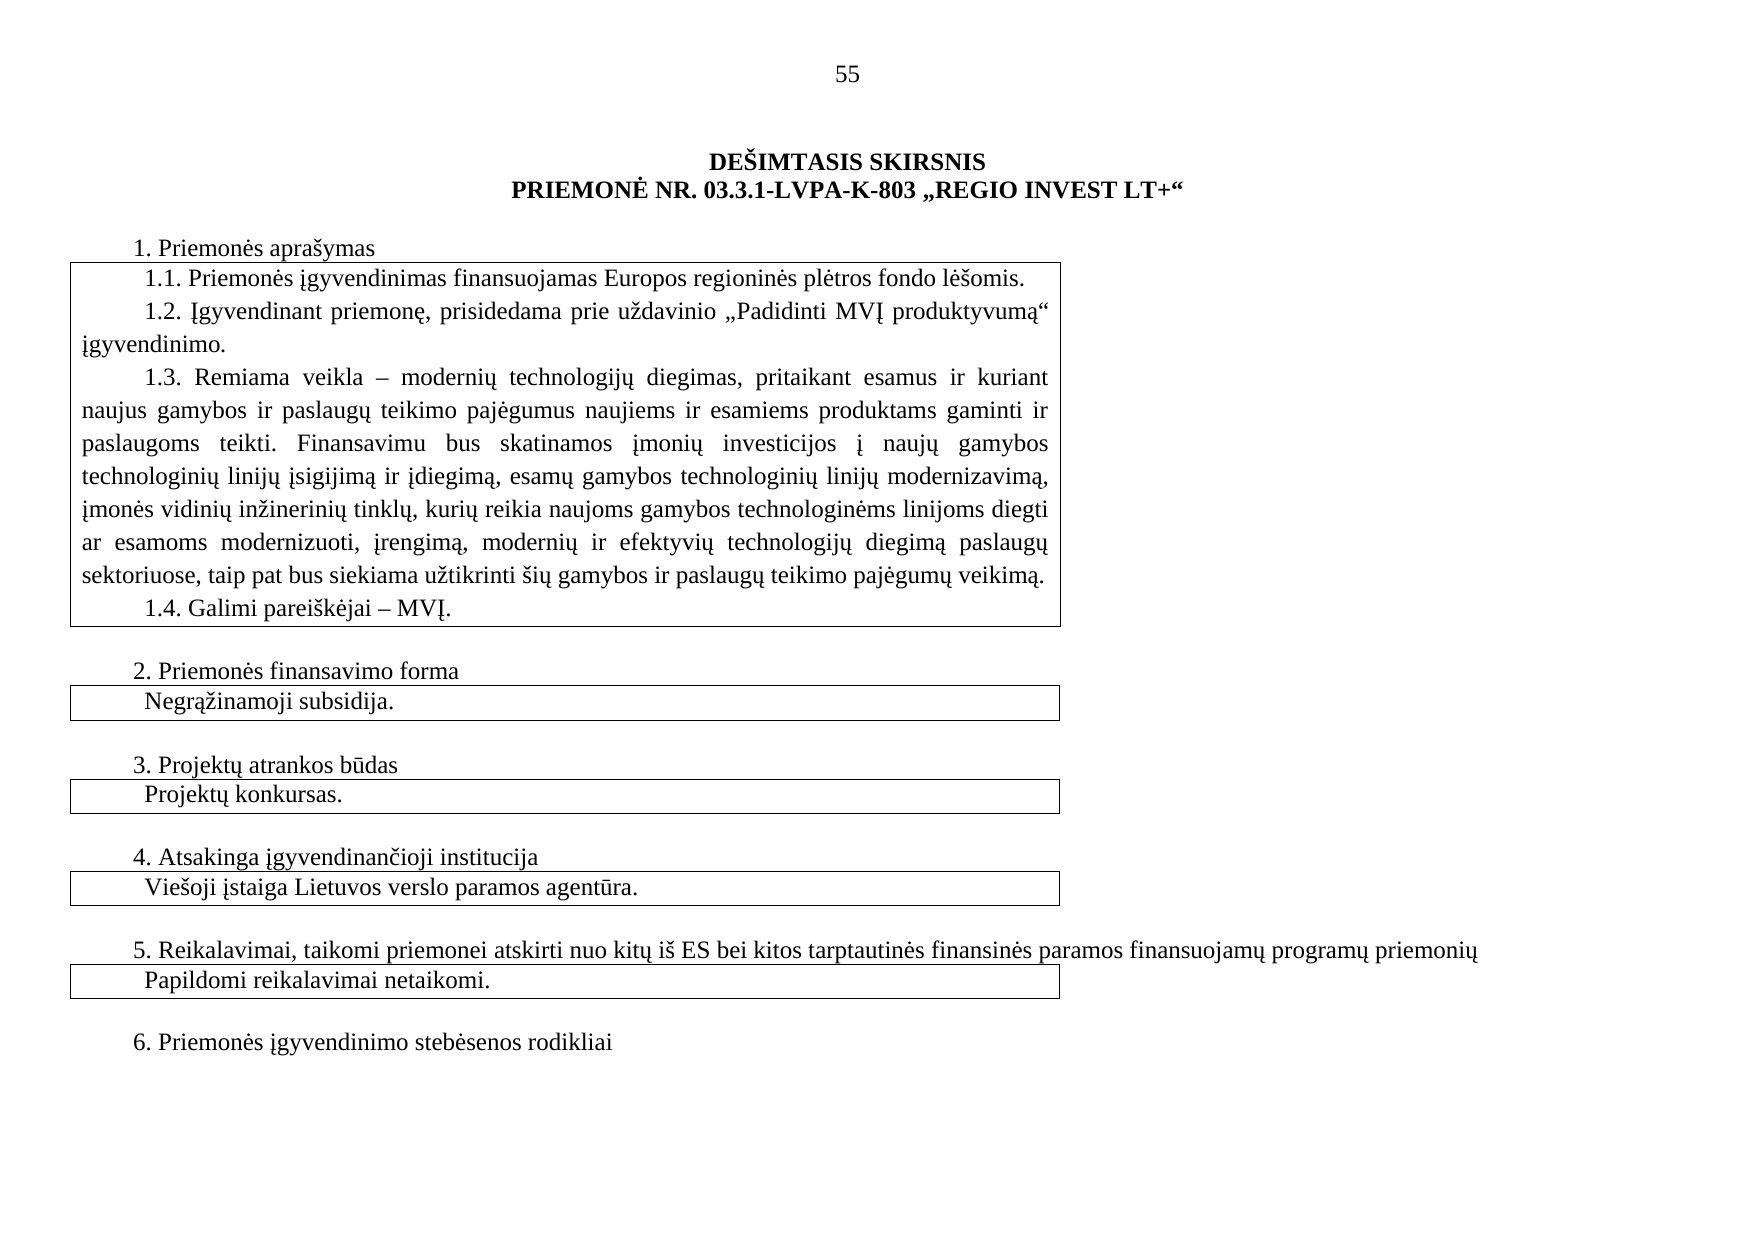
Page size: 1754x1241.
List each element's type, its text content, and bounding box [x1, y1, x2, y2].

table_cell 1.3. Remiama veikla – modernių technologijų diegimas, pritaikant esamus ir kuriant naujus gamybos ir paslaugų teikimo pajėgumus naujiems ir esamiems produktams gaminti ir paslaugoms teikti. Finansavimu bus skatinamos įmonių investicijos į naujų gamybos technologinių linijų įsigijimą ir įdiegimą, esamų gamybos technologinių linijų modernizavimą, įmonės vidinių inžinerinių tinklų, kurių reikia naujoms gamybos technologinėms linijoms diegti ar esamoms modernizuoti, įrengimą, modernių ir efektyvių technologijų diegimą paslaugų sektoriuose, taip pat bus siekiama užtikrinti šių gamybos ir paslaugų teikimo pajėgumų veikimą. [71, 362, 1060, 593]
text 3. Projektų atrankos būdas [59, 750, 1636, 778]
text DEŠIMTASIS SKIRSNIS [59, 147, 1636, 176]
text 5. Reikalavimai, taikomi priemonei atskirti nuo kitų iš ES bei kitos tarptautinės finansinės paramos finansuojamų programų priemonių [59, 935, 1636, 964]
text 1. Priemonės aprašymas [59, 233, 1636, 262]
text 6. Priemonės įgyvendinimo stebėsenos rodikliai [59, 1027, 1636, 1056]
text 4. Atsakinga įgyvendinančioji institucija [59, 842, 1636, 871]
table_header Negrąžinamoji subsidija. [71, 686, 1059, 720]
table_header Projektų konkursas. [71, 780, 1059, 812]
table_cell 1.2. Įgyvendinant priemonę, prisidedama prie uždavinio „Padidinti MVĮ produktyvumą“ įgyvendinimo. [71, 296, 1060, 362]
table_header 1.1. Priemonės įgyvendinimas finansuojamas Europos regioninės plėtros fondo lėšomis. [71, 263, 1060, 296]
table_header Papildomi reikalavimai netaikomi. [71, 965, 1059, 998]
text 2. Priemonės finansavimo forma [126, 656, 1636, 685]
table_cell 1.4. Galimi pareiškėjai – MVĮ. [71, 593, 1060, 626]
text PRIEMONĖ NR. 03.3.1-LVPA-K-803 „REGIO INVEST LT+“ [59, 176, 1636, 204]
table_header Viešoji įstaiga Lietuvos verslo paramos agentūra. [71, 872, 1059, 905]
